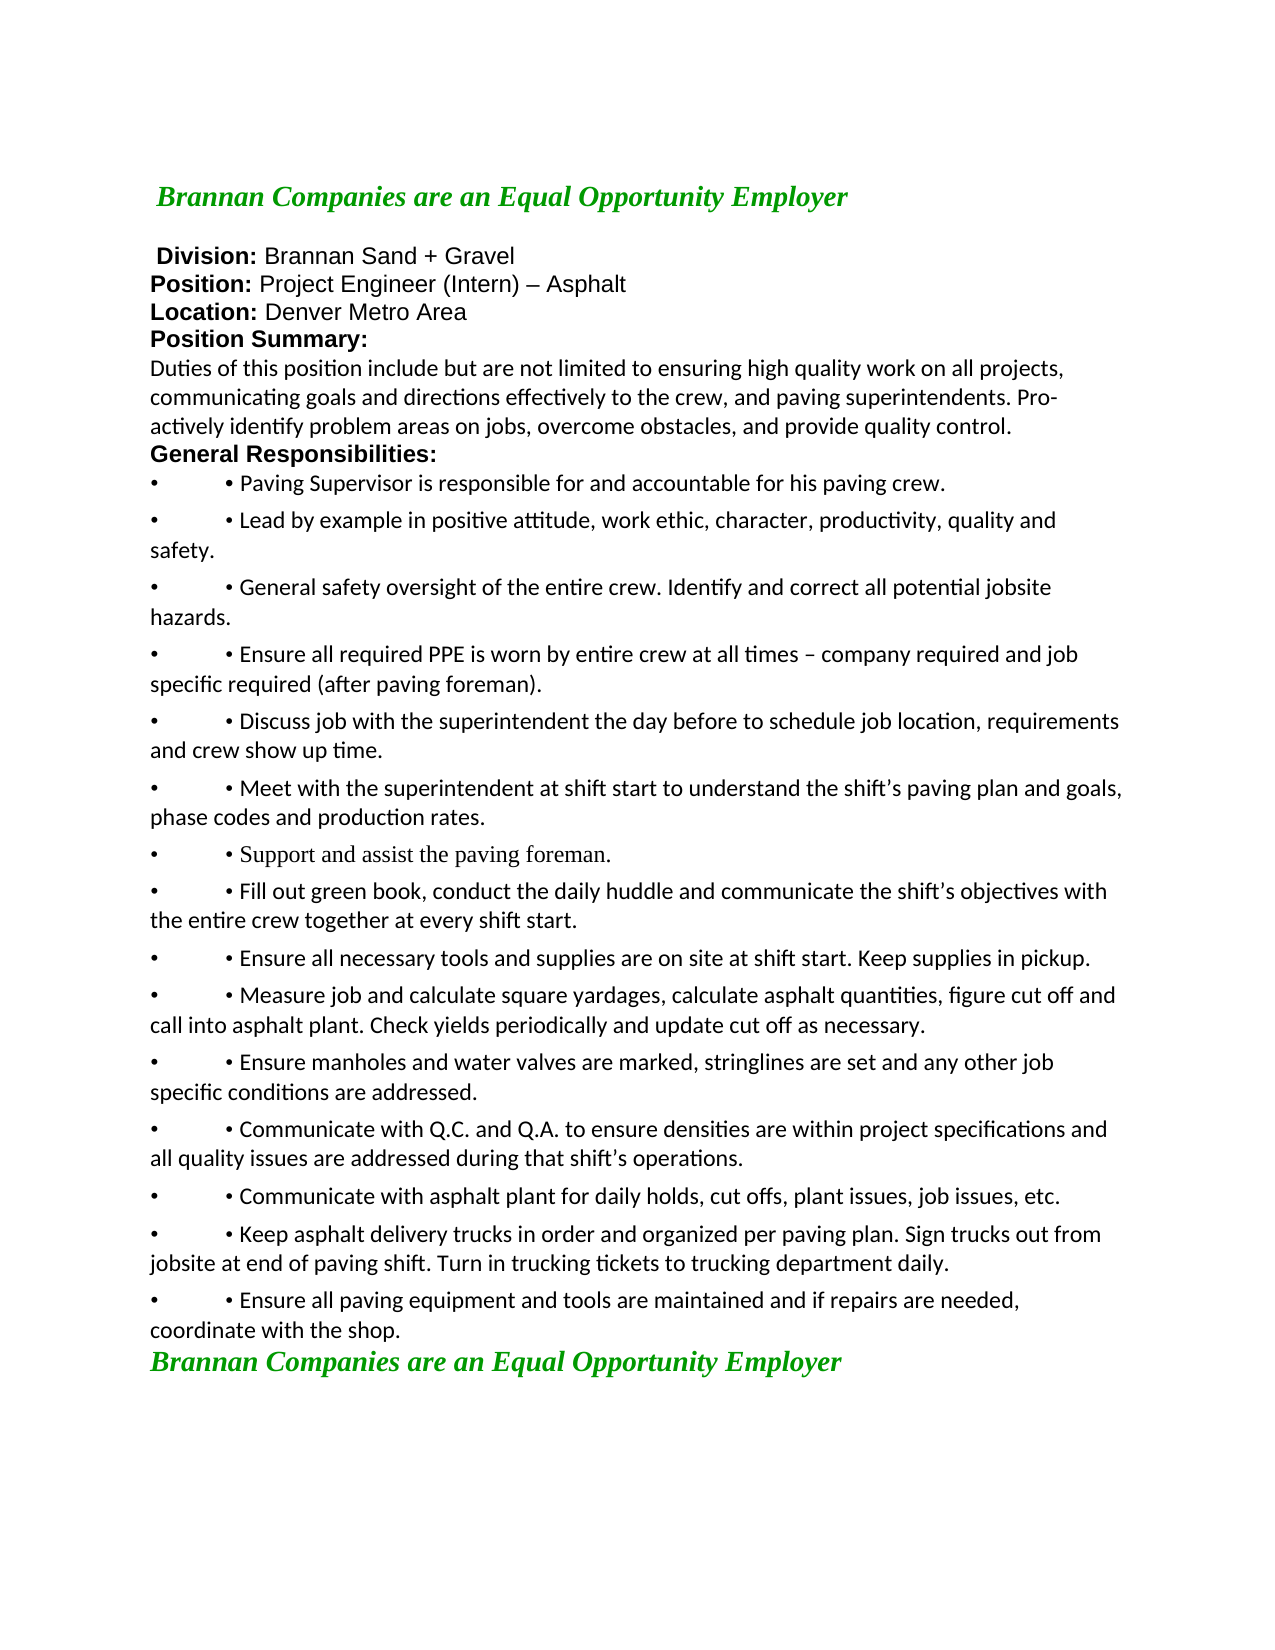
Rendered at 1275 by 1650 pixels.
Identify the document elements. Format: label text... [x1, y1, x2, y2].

list • General safety oversight of the entire crew. Identify and correct all potential jobsite hazards. [150, 572, 1125, 631]
text Brannan Companies are an Equal Opportunity Employer [150, 1344, 1125, 1378]
list • Ensure all paving equipment and tools are maintained and if repairs are needed, coordinate with the shop. [150, 1286, 1125, 1344]
list • Communicate with Q.C. and Q.A. to ensure densities are within project specifications and all quality issues are addressed during that shift’s operations. [150, 1114, 1125, 1173]
list • Ensure all required PPE is worn by entire crew at all times – company required and job specific required (after paving foreman). [150, 639, 1125, 698]
text Division: Brannan Sand + Gravel [150, 241, 1125, 270]
text Location: Denver Metro Area [150, 297, 1125, 325]
list • Meet with the superintendent at shift start to understand the shift’s paving plan and goals, phase codes and production rates. [150, 773, 1125, 832]
text Brannan Companies are an Equal Opportunity Employer [150, 179, 1125, 212]
text Duties of this position include but are not limited to ensuring high quality work on all projects, communicating goals and directions effectively to the crew, and paving superintendents. Pro-actively identify problem areas on jobs, overcome obstacles, and provide quality control. [150, 353, 1125, 440]
list • Discuss job with the superintendent the day before to schedule job location, requirements and crew show up time. [150, 706, 1125, 765]
list • Ensure all necessary tools and supplies are on site at shift start. Keep supplies in pickup. [150, 943, 1125, 972]
list • Fill out green book, conduct the daily huddle and communicate the shift’s objectives with the entire crew together at every shift start. [150, 876, 1125, 934]
list • Lead by example in positive attitude, work ethic, character, productivity, quality and safety. [150, 506, 1125, 564]
text Position Summary: [150, 325, 1125, 353]
text Position: Project Engineer (Intern) – Asphalt [150, 270, 1125, 297]
list • Ensure manholes and water valves are marked, stringlines are set and any other job specific conditions are addressed. [150, 1047, 1125, 1106]
list • Measure job and calculate square yardages, calculate asphalt quantities, figure cut off and call into asphalt plant. Check yields periodically and update cut off as necessary. [150, 980, 1125, 1039]
list • Communicate with asphalt plant for daily holds, cut offs, plant issues, job issues, etc. [150, 1181, 1125, 1210]
text General Responsibilities: [150, 440, 1125, 468]
list • Paving Supervisor is responsible for and accountable for his paving crew. [150, 468, 1125, 497]
list • Support and assist the paving foreman. [150, 840, 1125, 868]
list • Keep asphalt delivery trucks in order and organized per paving plan. Sign trucks out from jobsite at end of paving shift. Turn in trucking tickets to trucking department daily. [150, 1219, 1125, 1277]
